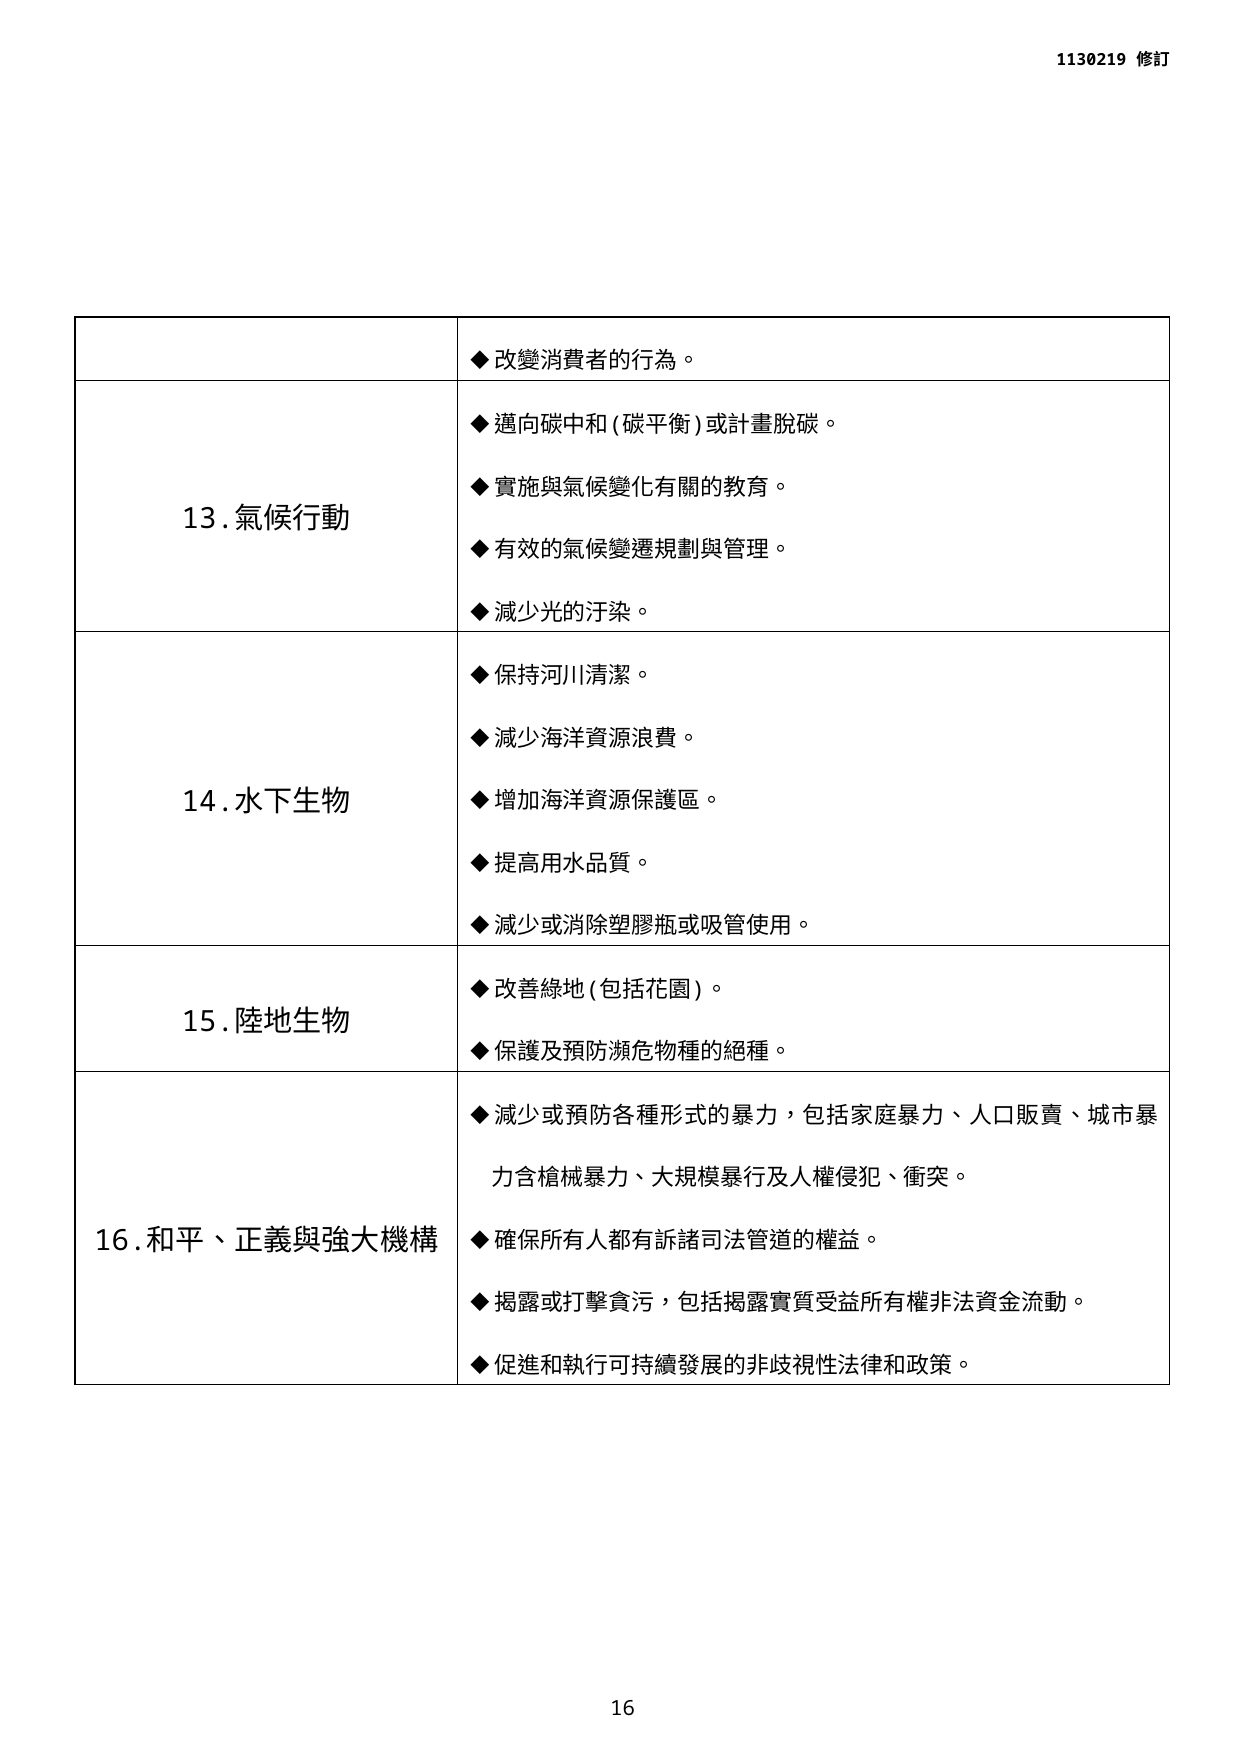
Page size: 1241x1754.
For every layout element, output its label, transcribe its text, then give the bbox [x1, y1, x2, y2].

table_cell [76, 318, 457, 380]
table_cell 邁向碳中和(碳平衡)或計畫脫碳。 實施與氣候變化有關的教育。 有效的氣候變遷規劃與管理。 減少光的汙染。 [458, 381, 1169, 631]
table_cell 14.水下生物 [76, 632, 457, 944]
table_cell 改善綠地(包括花園)。 保護及預防瀕危物種的絕種。 [458, 946, 1169, 1071]
table_cell 15.陸地生物 [76, 946, 457, 1071]
table_cell 減少或預防各種形式的暴力，包括家庭暴力、人口販賣、城市暴力含槍械暴力、大規模暴行及人權侵犯、衝突。 確保所有人都有訴諸司法管道的權益。 揭露或打擊貪污，包括揭露實質受益所有權非法資金流動。 促進和執行可持續發展的非歧視性法律和政策。 [458, 1072, 1169, 1384]
table_cell 16.和平、正義與強大機構 [76, 1072, 457, 1384]
table_cell 13.氣候行動 [76, 381, 457, 631]
table_cell 保持河川清潔。 減少海洋資源浪費。 增加海洋資源保護區。 提高用水品質。 減少或消除塑膠瓶或吸管使用。 [458, 632, 1169, 944]
table_cell 追蹤供應鏈上的糧食損失。 減少食物浪費。 回收、堆肥或參與循環經濟，減少廢棄物產生。 改變消費者的行為。 [458, 318, 1169, 380]
